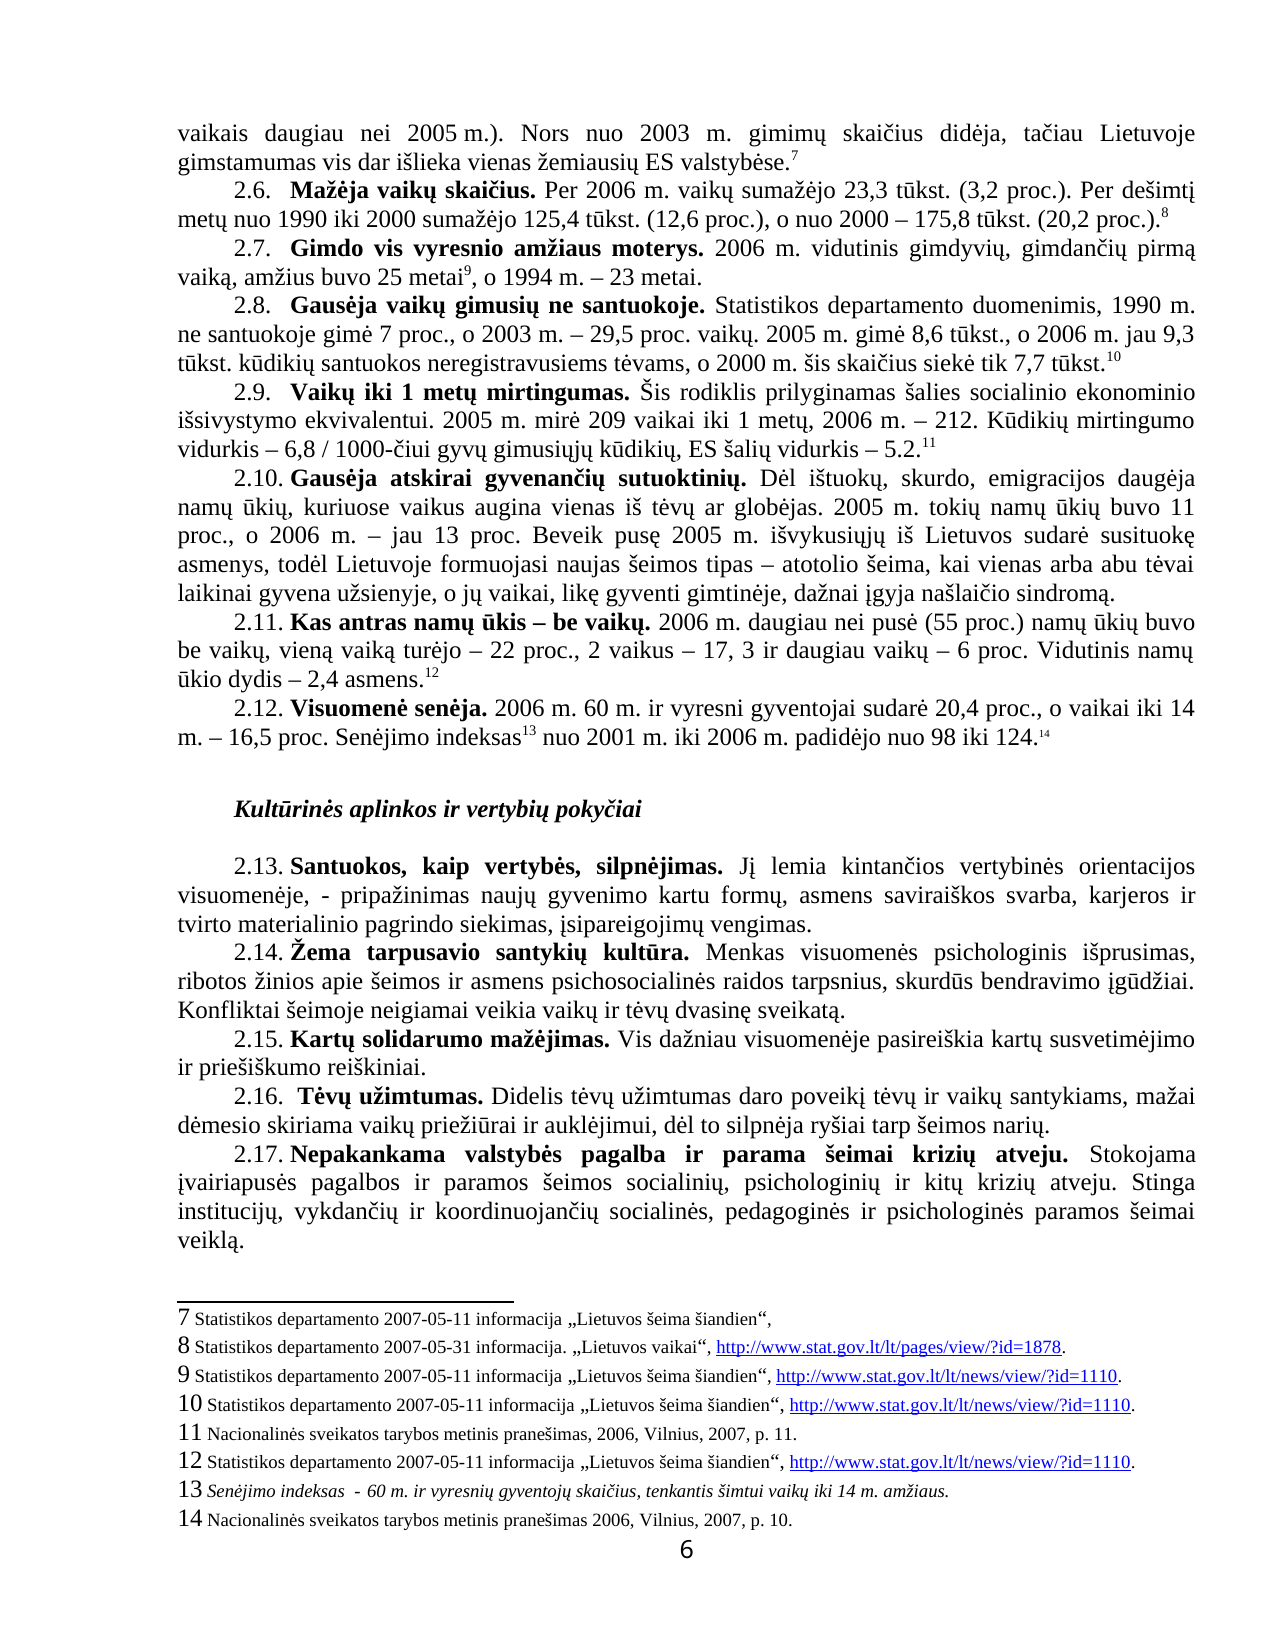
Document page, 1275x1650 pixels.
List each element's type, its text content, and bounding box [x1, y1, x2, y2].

text Senėjimo indeksas ‑ 60 m. ir vyresnių gyventojų skaičius, tenkantis šimtui vaikų iki 14 m. amžiaus. [177, 1474, 1196, 1503]
text 2.9. Vaikų iki 1 metų mirtingumas. Šis rodiklis prilyginamas šalies socialinio ekonominio išsivystymo ekvivalentui. 2005 m. mirė 209 vaikai iki 1 metų, 2006 m. – 212. Kūdikių mirtingumo vidurkis – 6,8 / 1000-čiui gyvų gimusiųjų kūdikių, ES šalių vidurkis – 5.2. [177, 377, 1196, 463]
text Statistikos departamento 2007-05-11 informacija „Lietuvos šeima šiandien“, http://www.stat.gov.lt/lt/news/view/?id=1110. [177, 1359, 1196, 1388]
text Nacionalinės sveikatos tarybos metinis pranešimas, 2006, Vilnius, 2007, p. 11. [177, 1417, 1196, 1446]
text vaikais daugiau nei 2005 m.). Nors nuo 2003 m. gimimų skaičius didėja, tačiau Lietuvoje gimstamumas vis dar išlieka vienas žemiausių ES valstybėse. [177, 118, 1196, 176]
text 2.17. Nepakankama valstybės pagalba ir parama šeimai krizių atveju. Stokojama įvairiapusės pagalbos ir paramos šeimos socialinių, psichologinių ir kitų krizių atveju. Stinga institucijų, vykdančių ir koordinuojančių socialinės, pedagoginės ir psichologinės paramos šeimai veiklą. [177, 1139, 1196, 1254]
text 2.6. Mažėja vaikų skaičius. Per 2006 m. vaikų sumažėjo 23,3 tūkst. (3,2 proc.). Per dešimtį metų nuo 1990 iki 2000 sumažėjo 125,4 tūkst. (12,6 proc.), o nuo 2000 – 175,8 tūkst. (20,2 proc.). [177, 176, 1196, 233]
text Statistikos departamento 2007-05-11 informacija „Lietuvos šeima šiandien“, [177, 1302, 1196, 1331]
text 2.12. Visuomenė senėja. 2006 m. 60 m. ir vyresni gyventojai sudarė 20,4 proc., o vaikai iki 14 m. – 16,5 proc. Senėjimo indeksas nuo 2001 m. iki 2006 m. padidėjo nuo 98 iki 124. [177, 693, 1196, 751]
text Statistikos departamento 2007-05-11 informacija „Lietuvos šeima šiandien“, http://www.stat.gov.lt/lt/news/view/?id=1110. [177, 1446, 1196, 1474]
text 2.15. Kartų solidarumo mažėjimas. Vis dažniau visuomenėje pasireiškia kartų susvetimėjimo ir priešiškumo reiškiniai. [177, 1024, 1196, 1081]
text Statistikos departamento 2007-05-31 informacija. „Lietuvos vaikai“, http://www.stat.gov.lt/lt/pages/view/?id=1878. [177, 1331, 1196, 1359]
text 2.8. Gausėja vaikų gimusių ne santuokoje. Statistikos departamento duomenimis, 1990 m. ne santuokoje gimė 7 proc., o 2003 m. – 29,5 proc. vaikų. 2005 m. gimė 8,6 tūkst., o 2006 m. jau 9,3 tūkst. kūdikių santuokos neregistravusiems tėvams, o 2000 m. šis skaičius siekė tik 7,7 tūkst. [177, 291, 1196, 377]
text 2.16. Tėvų užimtumas. Didelis tėvų užimtumas daro poveikį tėvų ir vaikų santykiams, mažai dėmesio skiriama vaikų priežiūrai ir auklėjimui, dėl to silpnėja ryšiai tarp šeimos narių. [177, 1081, 1196, 1139]
text 2.7. Gimdo vis vyresnio amžiaus moterys. 2006 m. vidutinis gimdyvių, gimdančių pirmą vaiką, amžius buvo 25 metai, o 1994 m. – 23 metai. [177, 233, 1196, 291]
text 2.13. Santuokos, kaip vertybės, silpnėjimas. Jį lemia kintančios vertybinės orientacijos visuomenėje, ‑ pripažinimas naujų gyvenimo kartu formų, asmens saviraiškos svarba, karjeros ir tvirto materialinio pagrindo siekimas, įsipareigojimų vengimas. [177, 851, 1196, 937]
text 2.14. Žema tarpusavio santykių kultūra. Menkas visuomenės psichologinis išprusimas, ribotos žinios apie šeimos ir asmens psichosocialinės raidos tarpsnius, skurdūs bendravimo įgūdžiai. Konfliktai šeimoje neigiamai veikia vaikų ir tėvų dvasinę sveikatą. [177, 937, 1196, 1024]
text Statistikos departamento 2007-05-11 informacija „Lietuvos šeima šiandien“, http://www.stat.gov.lt/lt/news/view/?id=1110. [177, 1388, 1196, 1417]
text Kultūrinės aplinkos ir vertybių pokyčiai [177, 794, 1196, 822]
text Nacionalinės sveikatos tarybos metinis pranešimas 2006, Vilnius, 2007, p. 10. [177, 1503, 1196, 1532]
text 2.10. Gausėja atskirai gyvenančių sutuoktinių. Dėl ištuokų, skurdo, emigracijos daugėja namų ūkių, kuriuose vaikus augina vienas iš tėvų ar globėjas. 2005 m. tokių namų ūkių buvo 11 proc., o 2006 m. – jau 13 proc. Beveik pusę 2005 m. išvykusiųjų iš Lietuvos sudarė susituokę asmenys, todėl Lietuvoje formuojasi naujas šeimos tipas – atotolio šeima, kai vienas arba abu tėvai laikinai gyvena užsienyje, o jų vaikai, likę gyventi gimtinėje, dažnai įgyja našlaičio sindromą. [177, 463, 1196, 607]
text 2.11. Kas antras namų ūkis – be vaikų. 2006 m. daugiau nei pusė (55 proc.) namų ūkių buvo be vaikų, vieną vaiką turėjo – 22 proc., 2 vaikus – 17, 3 ir daugiau vaikų – 6 proc. Vidutinis namų ūkio dydis – 2,4 asmens. [177, 607, 1196, 693]
